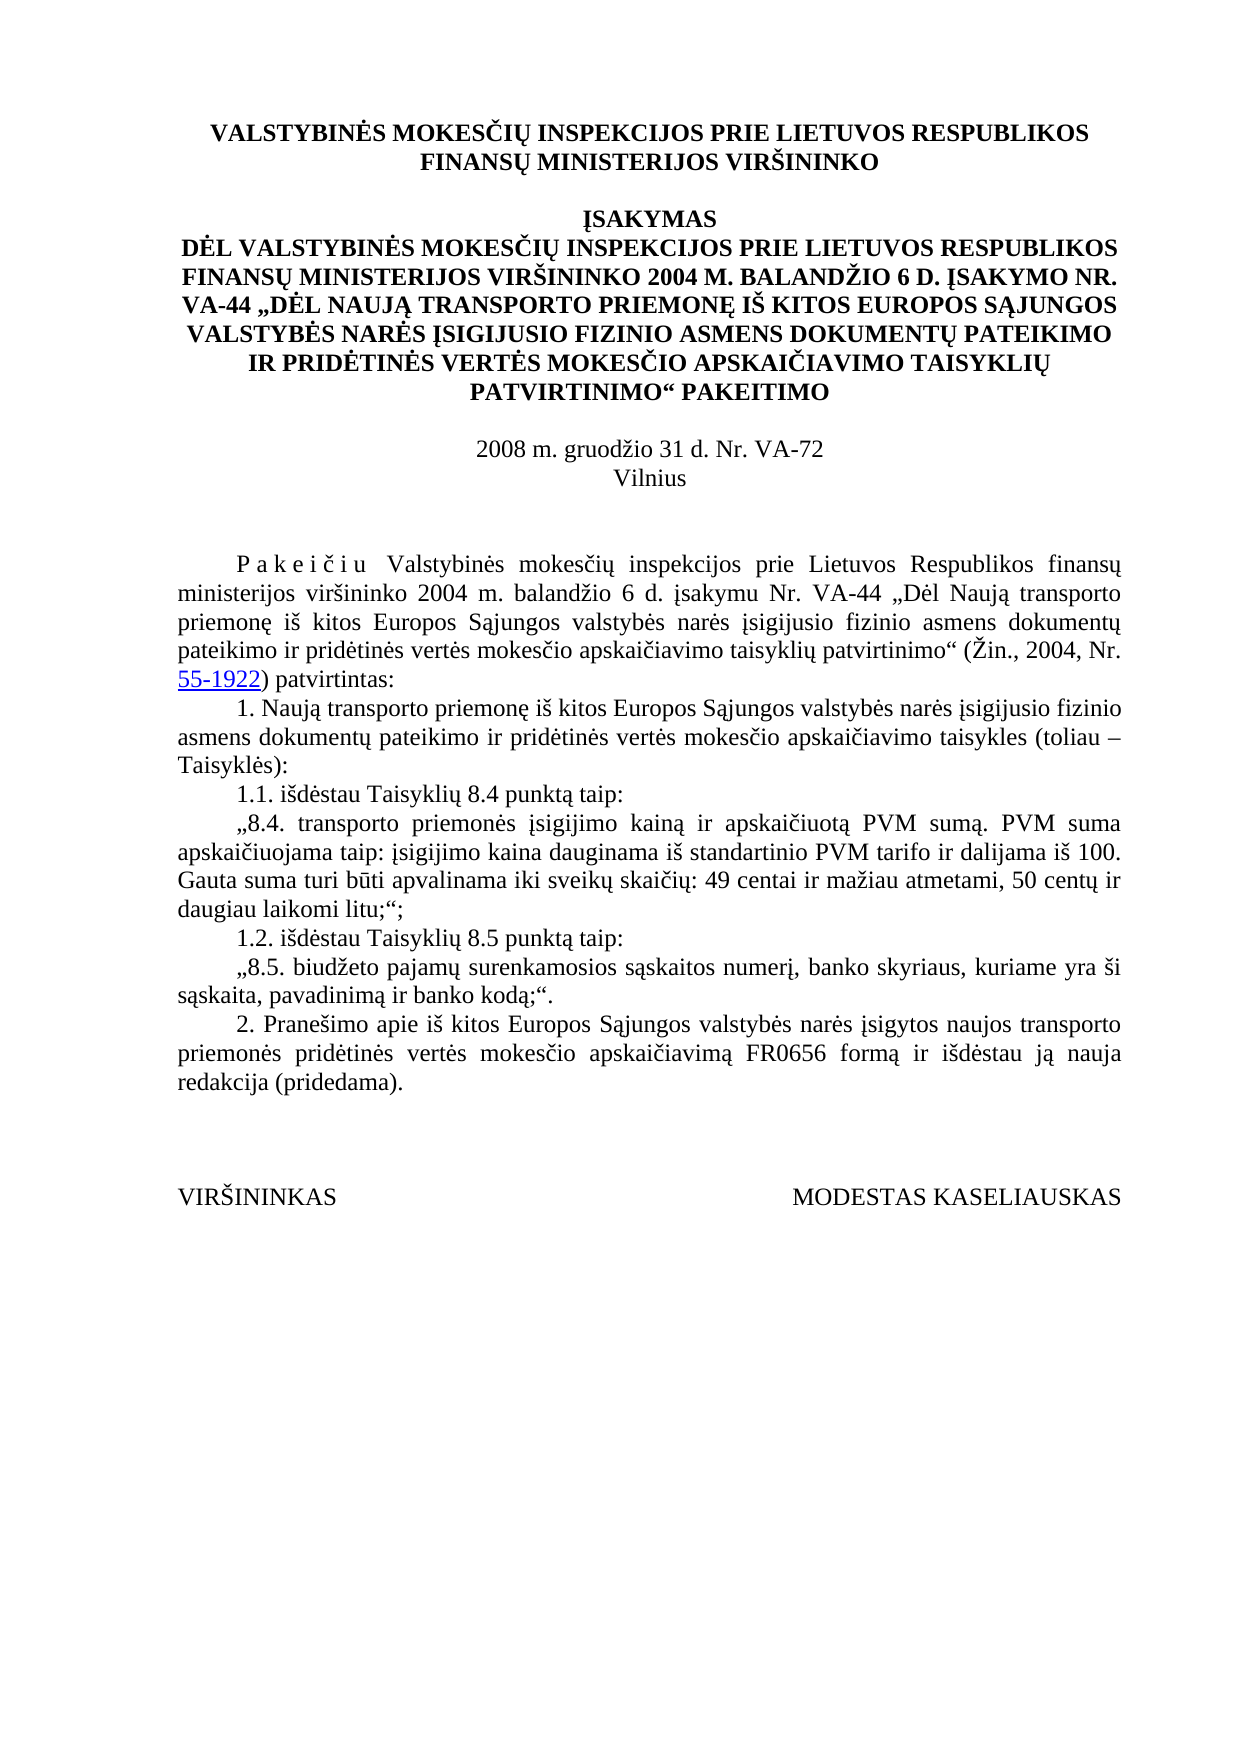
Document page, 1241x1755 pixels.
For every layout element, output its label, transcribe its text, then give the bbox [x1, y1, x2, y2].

text 2008 m. gruodžio 31 d. Nr. VA-72 [177, 434, 1122, 463]
text DĖL VALSTYBINĖS MOKESČIŲ INSPEKCIJOS PRIE LIETUVOS RESPUBLIKOS FINANSŲ MINISTERIJOS VIRŠININKO 2004 M. BALANDŽIO 6 D. ĮSAKYMO NR. VA-44 „DĖL NAUJĄ TRANSPORTO PRIEMONĘ IŠ KITOS EUROPOS SĄJUNGOS VALSTYBĖS NARĖS ĮSIGIJUSIO FIZINIO ASMENS DOKUMENTŲ PATEIKIMO IR PRIDĖTINĖS VERTĖS MOKESČIO APSKAIČIAVIMO TAISYKLIŲ PATVIRTINIMO“ PAKEITIMO [177, 233, 1122, 406]
text Vilnius [177, 463, 1122, 492]
text VALSTYBINĖS MOKESČIŲ INSPEKCIJOS PRIE LIETUVOS RESPUBLIKOS FINANSŲ MINISTERIJOS VIRŠININKO [177, 118, 1122, 176]
text ĮSAKYMAS [177, 204, 1122, 233]
text 1.1. išdėstau Taisyklių 8.4 punktą taip: [177, 779, 1122, 808]
text 1.2. išdėstau Taisyklių 8.5 punktą taip: [177, 923, 1122, 952]
text 1. Naują transporto priemonę iš kitos Europos Sąjungos valstybės narės įsigijusio fizinio asmens dokumentų pateikimo ir pridėtinės vertės mokesčio apskaičiavimo taisykles (toliau – Taisyklės): [177, 693, 1122, 779]
text 2. Pranešimo apie iš kitos Europos Sąjungos valstybės narės įsigytos naujos transporto priemonės pridėtinės vertės mokesčio apskaičiavimą FR0656 formą ir išdėstau ją nauja redakcija (pridedama). [177, 1009, 1122, 1096]
text VIRŠININKAS MODESTAS KASELIAUSKAS [177, 1182, 1122, 1211]
text Pakeičiu Valstybinės mokesčių inspekcijos prie Lietuvos Respublikos finansų ministerijos viršininko 2004 m. balandžio 6 d. įsakymu Nr. VA-44 „Dėl Naują transporto priemonę iš kitos Europos Sąjungos valstybės narės įsigijusio fizinio asmens dokumentų pateikimo ir pridėtinės vertės mokesčio apskaičiavimo taisyklių patvirtinimo“ (Žin., 2004, Nr. 55-1922) patvirtintas: [177, 549, 1122, 693]
text „8.5. biudžeto pajamų surenkamosios sąskaitos numerį, banko skyriaus, kuriame yra ši sąskaita, pavadinimą ir banko kodą;“. [177, 952, 1122, 1009]
text „8.4. transporto priemonės įsigijimo kainą ir apskaičiuotą PVM sumą. PVM suma apskaičiuojama taip: įsigijimo kaina dauginama iš standartinio PVM tarifo ir dalijama iš 100. Gauta suma turi būti apvalinama iki sveikų skaičių: 49 centai ir mažiau atmetami, 50 centų ir daugiau laikomi litu;“; [177, 808, 1122, 923]
